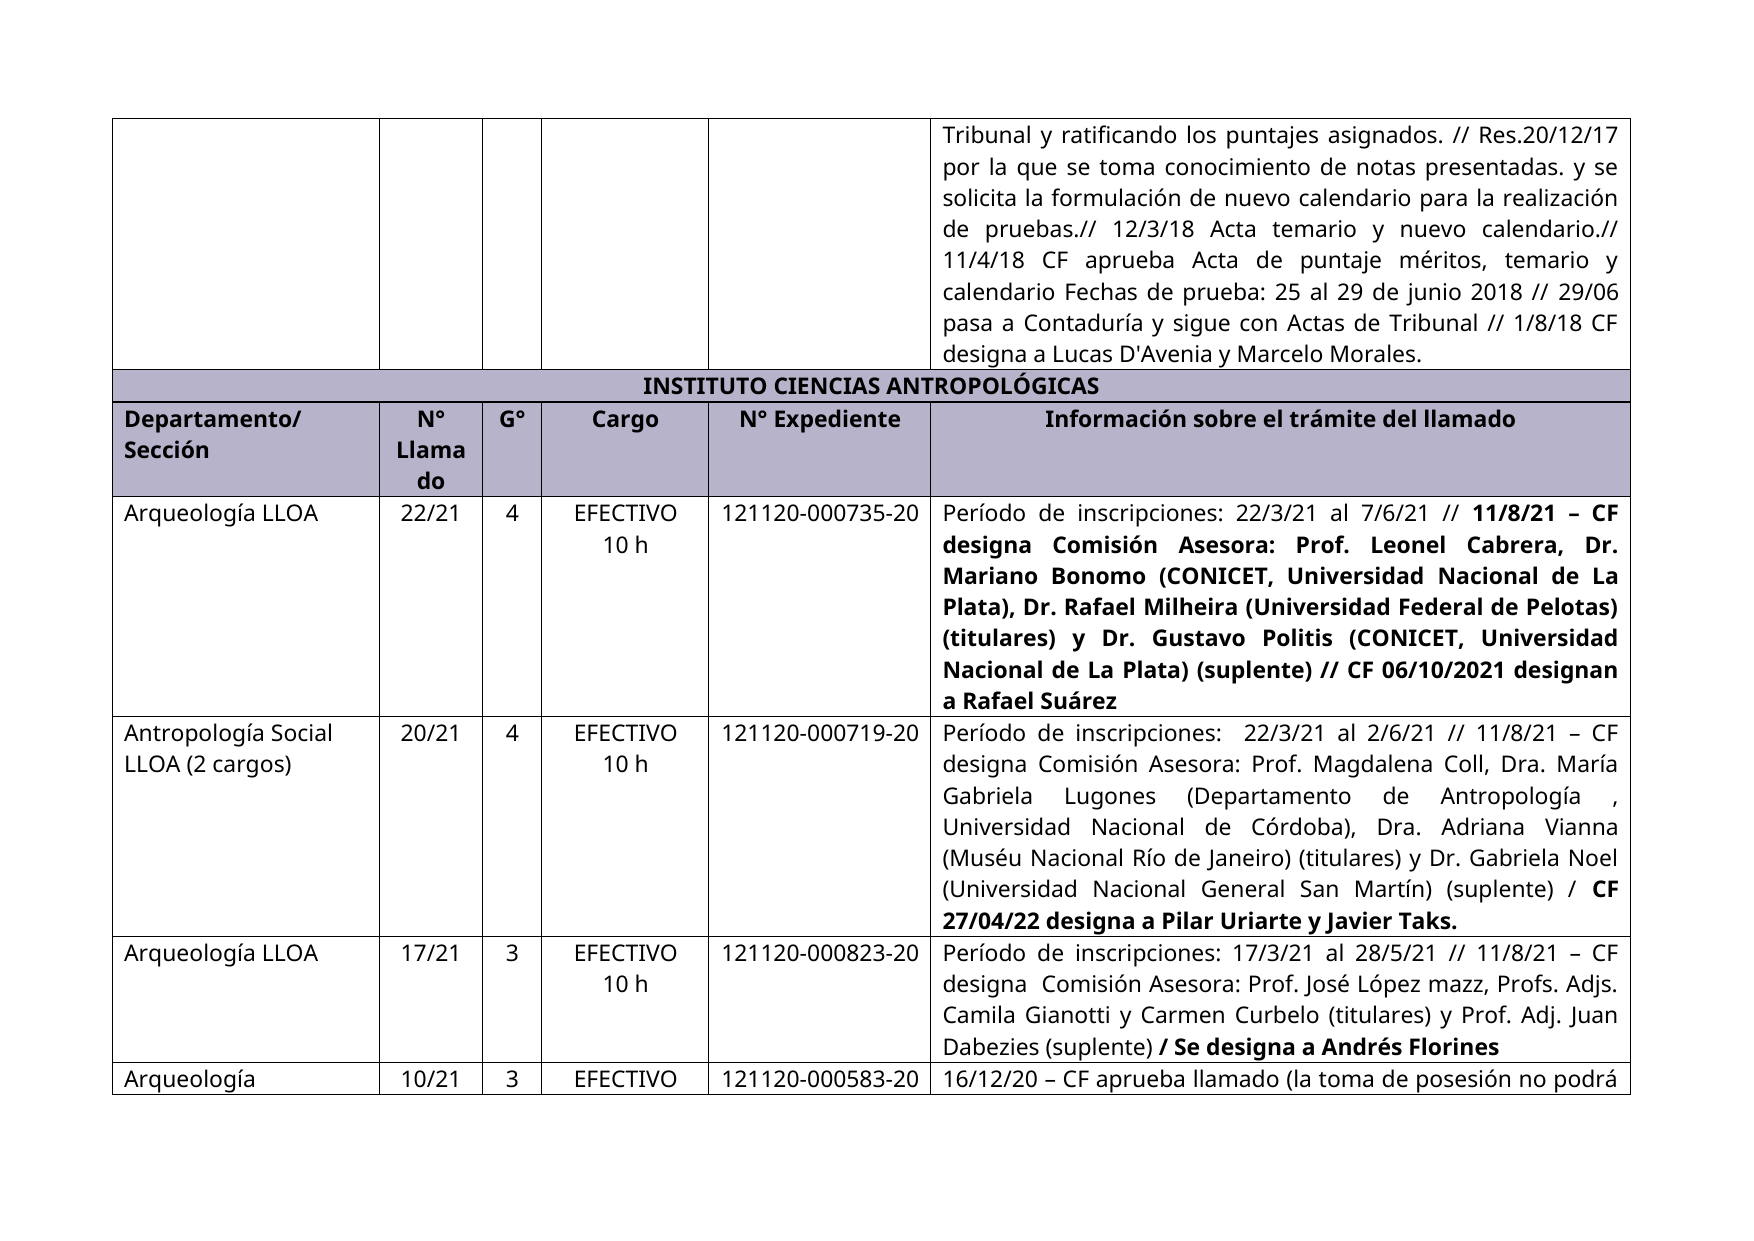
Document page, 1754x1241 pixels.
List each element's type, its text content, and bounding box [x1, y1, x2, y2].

table_cell EFECTIVO 10 h [542, 717, 708, 936]
table_cell 121120-000823-20 [709, 937, 930, 1062]
table_cell EFECTIVO 10 h [542, 937, 708, 1062]
table_cell 4 [483, 497, 541, 716]
table_cell G° [483, 403, 541, 496]
table_cell Antropología Social LLOA (2 cargos) [113, 717, 379, 936]
table_cell [113, 119, 379, 369]
table_cell Arqueología [113, 1063, 379, 1094]
table_cell Período de inscripciones: 22/3/21 al 7/6/21 // 11/8/21 – CF designa Comisión Asesora: Prof. Leonel Cabrera, Dr. Mariano Bonomo (CONICET, Universidad Nacional de La Plata), Dr. Rafael Milheira (Universidad Federal de Pelotas) (titulares) y Dr. Gustavo Politis (CONICET, Universidad Nacional de La Plata) (suplente) // CF 06/10/2021 designan a Rafael Suárez [931, 497, 1630, 716]
table_cell EFECTIVO [542, 1063, 708, 1094]
table_cell 20/21 [380, 717, 482, 936]
table_cell 3 [483, 1063, 541, 1094]
table_cell Tribunal y ratificando los puntajes asignados. // Res.20/12/17 por la que se toma conocimiento de notas presentadas. y se solicita la formulación de nuevo calendario para la realización de pruebas.// 12/3/18 Acta temario y nuevo calendario.// 11/4/18 CF aprueba Acta de puntaje méritos, temario y calendario Fechas de prueba: 25 al 29 de junio 2018 // 29/06 pasa a Contaduría y sigue con Actas de Tribunal // 1/8/18 CF designa a Lucas D'Avenia y Marcelo Morales. [931, 119, 1630, 369]
table_cell Período de inscripciones: 17/3/21 al 28/5/21 // 11/8/21 – CF designa Comisión Asesora: Prof. José López mazz, Profs. Adjs. Camila Gianotti y Carmen Curbelo (titulares) y Prof. Adj. Juan Dabezies (suplente) / Se designa a Andrés Florines [931, 937, 1630, 1062]
table_cell Información sobre el trámite del llamado [931, 403, 1630, 496]
table_cell INSTITUTO CIENCIAS ANTROPOLÓGICAS [113, 370, 1630, 401]
table_cell Cargo [542, 403, 708, 496]
table_cell 3 [483, 937, 541, 1062]
table_cell [709, 119, 930, 369]
table_cell [380, 119, 482, 369]
table_cell EFECTIVO 10 h [542, 497, 708, 716]
table_cell 10/21 [380, 1063, 482, 1094]
table_cell 121120-000735-20 [709, 497, 930, 716]
table_cell Período de inscripciones: 22/3/21 al 2/6/21 // 11/8/21 – CF designa Comisión Asesora: Prof. Magdalena Coll, Dra. María Gabriela Lugones (Departamento de Antropología , Universidad Nacional de Córdoba), Dra. Adriana Vianna (Muséu Nacional Río de Janeiro) (titulares) y Dr. Gabriela Noel (Universidad Nacional General San Martín) (suplente) / CF 27/04/22 designa a Pilar Uriarte y Javier Taks. [931, 717, 1630, 936]
table_cell 121120-000583-20 [709, 1063, 930, 1094]
table_cell 22/21 [380, 497, 482, 716]
table_cell 4 [483, 717, 541, 936]
table_cell Arqueología LLOA [113, 937, 379, 1062]
table_cell Arqueología LLOA [113, 497, 379, 716]
table_cell N° Llamado [380, 403, 482, 496]
table_cell [542, 119, 708, 369]
table_cell Departamento/Sección [113, 403, 379, 496]
table_cell 17/21 [380, 937, 482, 1062]
table_cell 16/12/20 – CF aprueba llamado (la toma de posesión no podrá [931, 1063, 1630, 1094]
table_cell N° Expediente [709, 403, 930, 496]
table_cell 121120-000719-20 [709, 717, 930, 936]
table_cell [483, 119, 541, 369]
